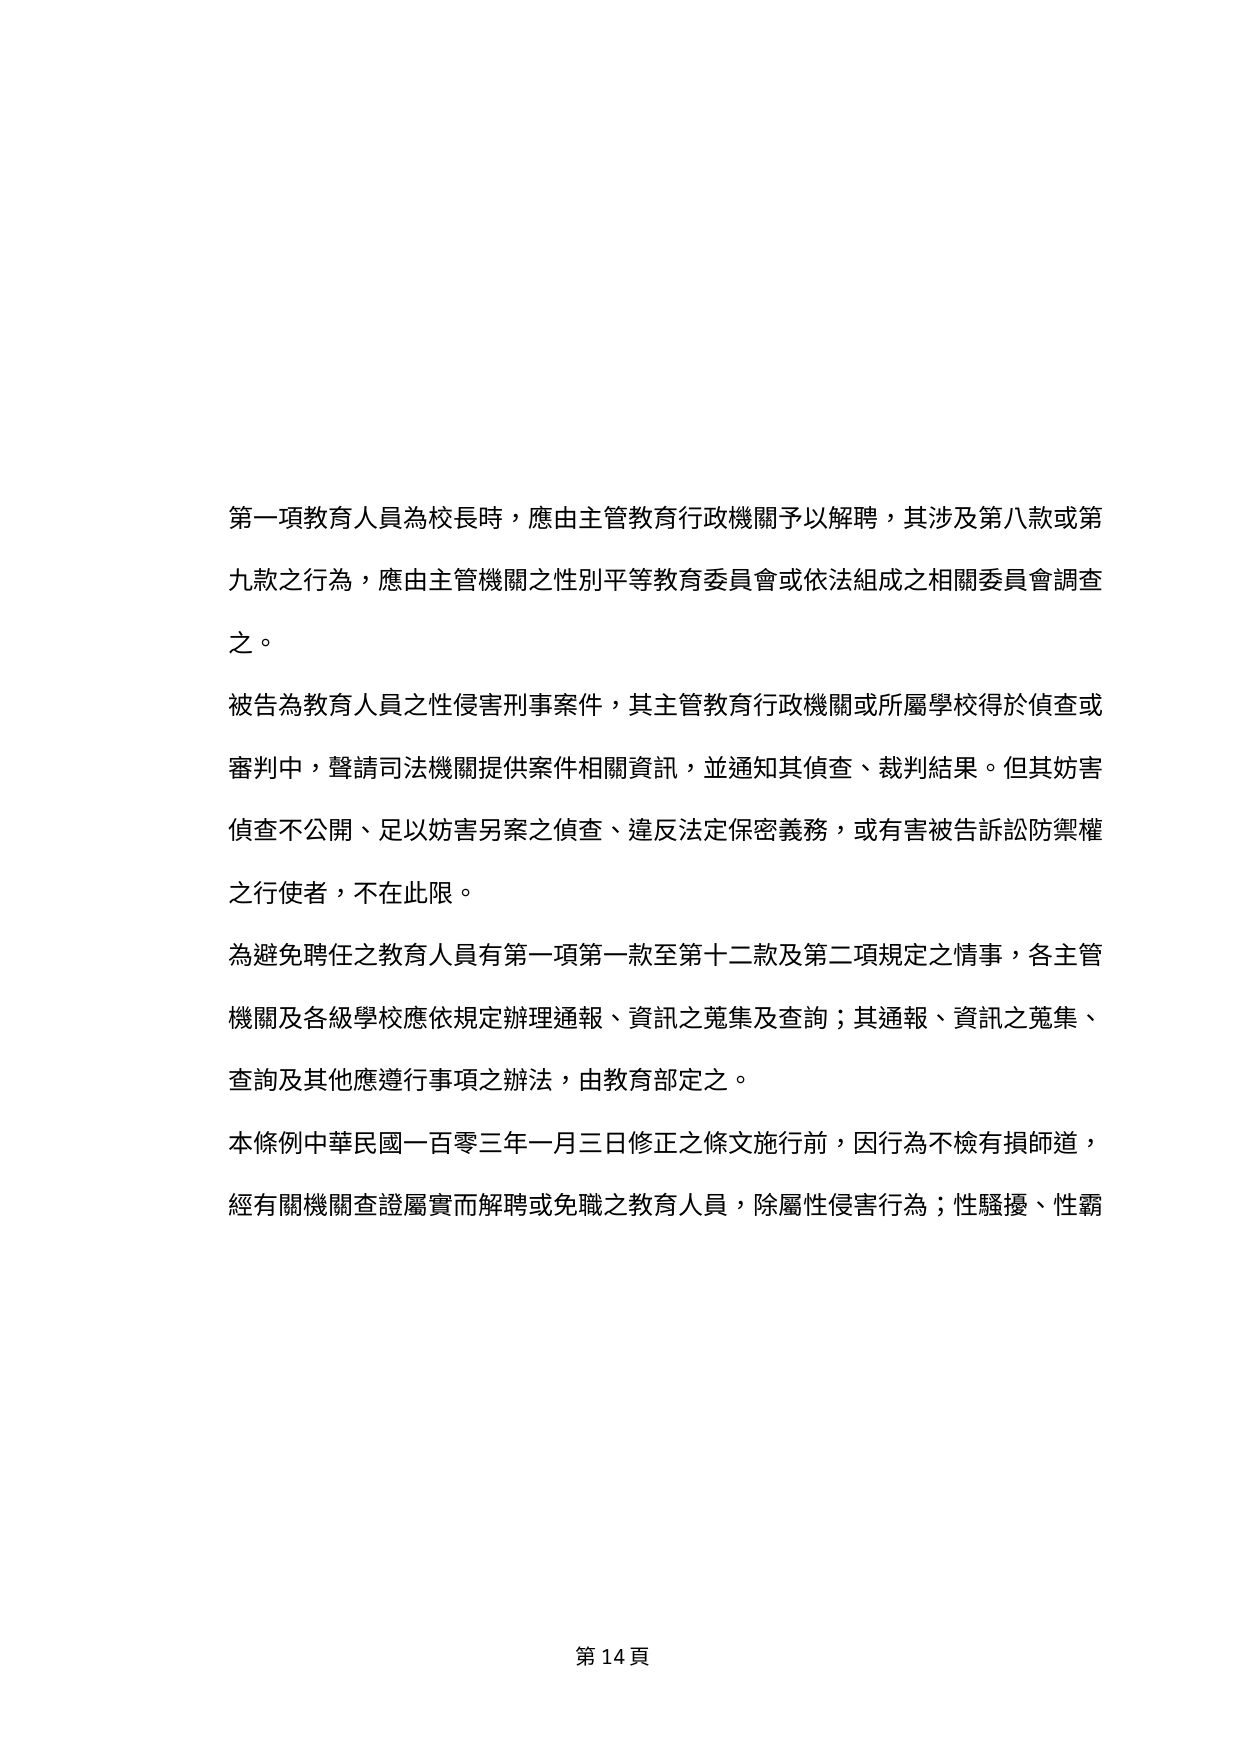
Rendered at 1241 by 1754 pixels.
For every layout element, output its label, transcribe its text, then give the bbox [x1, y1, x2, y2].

text 第一項教育人員為校長時，應由主管教育行政機關予以解聘，其涉及第八款或第九款之行為，應由主管機關之性別平等教育委員會或依法組成之相關委員會調查之。 [229, 475, 1107, 662]
text 被告為教育人員之性侵害刑事案件，其主管教育行政機關或所屬學校得於偵查或審判中，聲請司法機關提供案件相關資訊，並通知其偵查、裁判結果。但其妨害偵查不公開、足以妨害另案之偵查、違反法定保密義務，或有害被告訴訟防禦權之行使者，不在此限。 [229, 662, 1107, 912]
text 本條例中華民國一百零三年一月三日修正之條文施行前，因行為不檢有損師道，經有關機關查證屬實而解聘或免職之教育人員，除屬性侵害行為；性騷擾、性霸 [229, 1100, 1107, 1225]
text 為避免聘任之教育人員有第一項第一款至第十二款及第二項規定之情事，各主管機關及各級學校應依規定辦理通報、資訊之蒐集及查詢；其通報、資訊之蒐集、查詢及其他應遵行事項之辦法，由教育部定之。 [229, 912, 1107, 1100]
